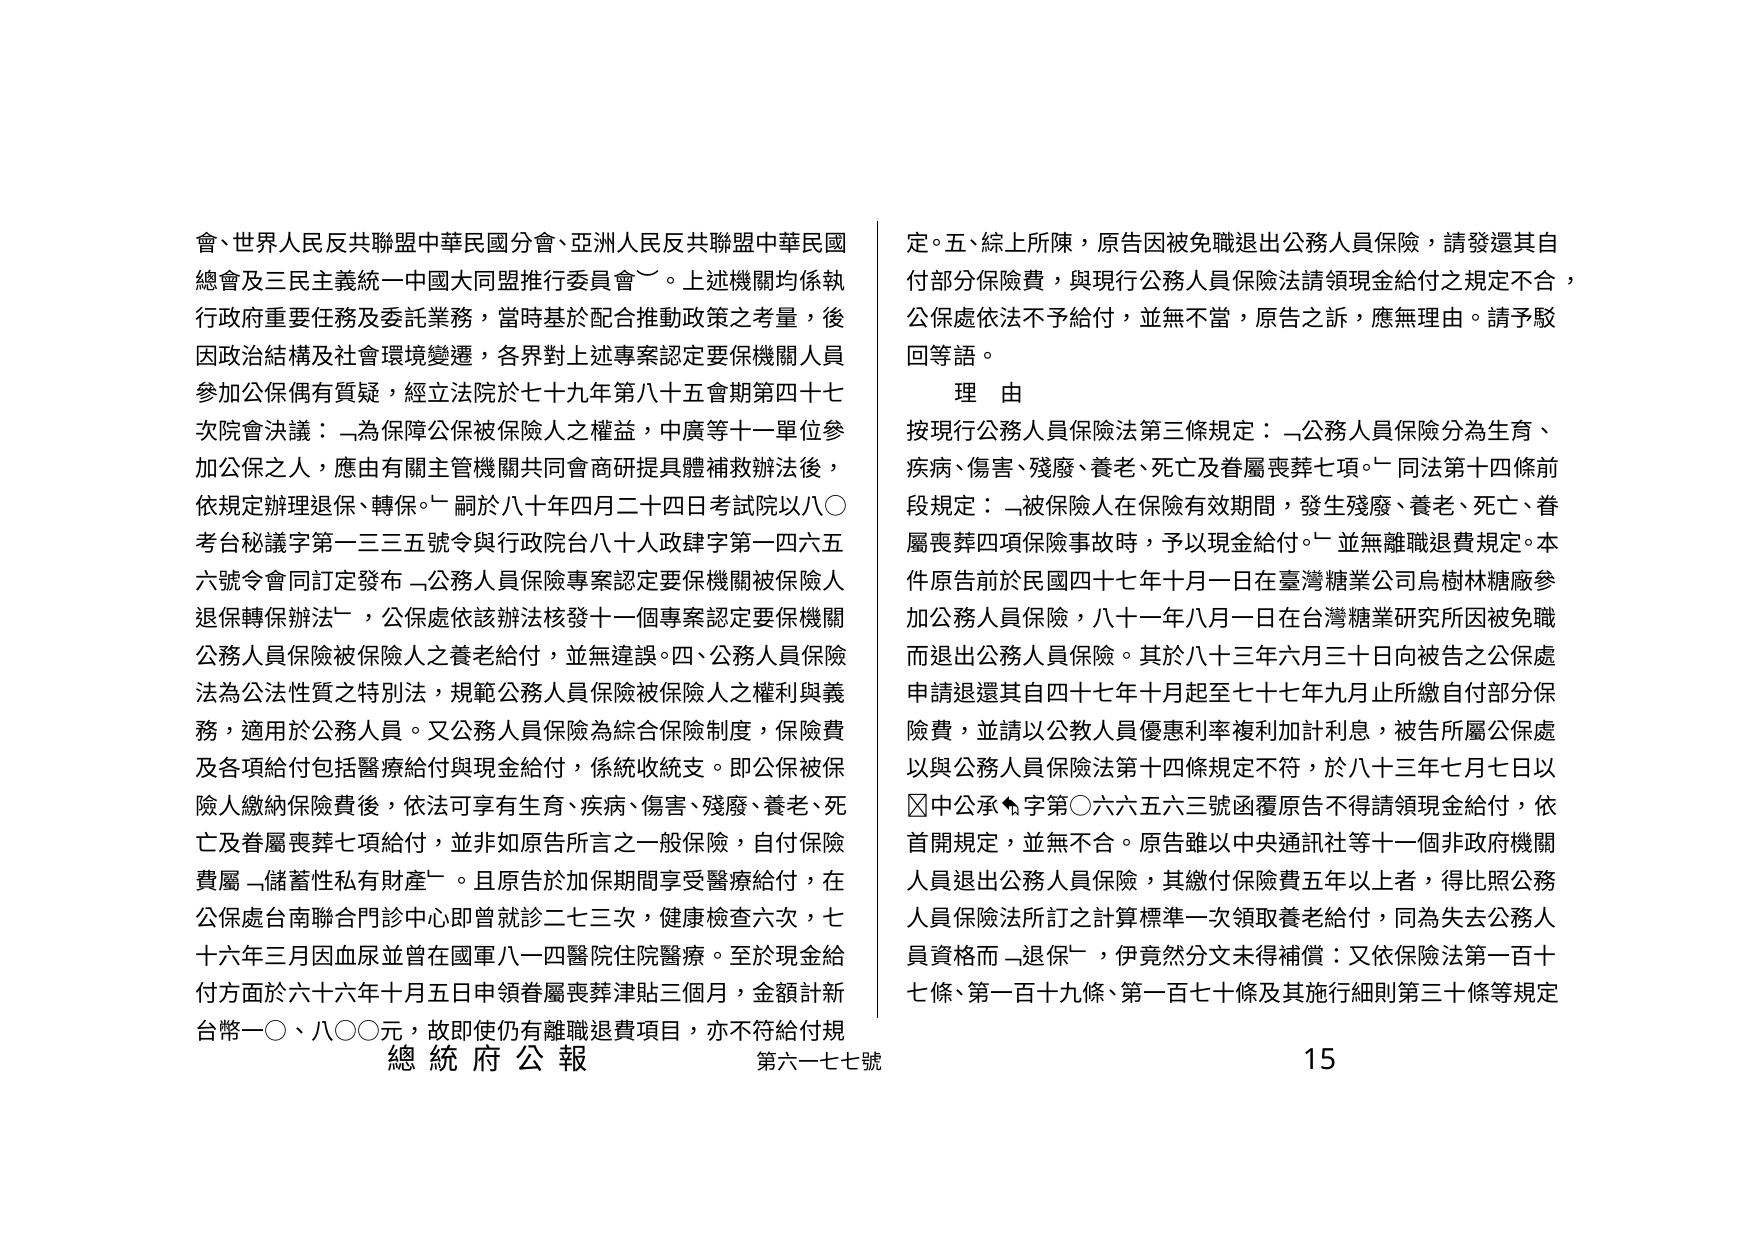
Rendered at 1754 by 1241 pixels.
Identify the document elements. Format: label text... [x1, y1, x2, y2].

text 被告答辯意旨略謂：一、依公務人員保險法第一條規定：﹁公務人員保險，依本法行之。﹂請領現金給付既屬公務人員保險業務，自應依照公務人員保險法規定辦理。二、依現行公務人員保險法第三條：﹁公務人員保險分為生育、疾病、傷害、殘廢、養老、死亡及眷屬喪葬七項。﹂及第十四條：﹁被保險人在保險有效期間，發生殘廢、養老、死亡、眷屬喪葬四項保險事故時，予以現金給付﹂之規定，並無離職退費項目。至四十七年一月二十九日公布之公務人員保險法第三條：﹁公務人員保險包括生育、疾病、傷害、殘廢、養老、死亡、眷屬喪葬七項，並附離職退費。﹂及第二十一條：﹁被保險人離職迄未領取任何保險給付者，得向承保機關申請退還其自付部分之保險費﹂之有關離職退費規定，業於六十三年一月二十九日修法時刪除。三、依公務人員保險法第四條：﹁公務人員保險，以銓敘部為主管機關。﹂及同法施行細則第六條：﹁本保險之要保機關，指左列各機關八、其他依法組織之機關。要保機關之認可與變更，由主管機關認定之。﹂銓敘部依據法律授權專案認定為公務人員保險要保機關者：有依立法程序訂定設置條例而成立之機關︵中國國際商業銀行、工業技術研究院及中華經濟研究院︶；有原屬政府機關，嗣為因應環境需要，而由主管機關以行政命令改制設置者︵海外技術合作委員會、台灣養豬科學研究所及中國青年反共救國團︶；有依公司法核准設立負責執行政府任務者︵中央通訊社及中國廣播公司︶；有以社會團體形態受政府委託執行重要業務而成立者︵中國大陸災胞救濟總會、世界人民反共聯盟中華民國分會、亞洲人民反共聯盟中華民國總會及三民主義統一中國大同盟推行委員會︶。上述機關均係執行政府重要任務及委託業務，當時基於配合推動政策之考量，後因政治結構及社會環境變遷，各界對上述專案認定要保機關人員參加公保偶有質疑，經立法院於七十九年第八十五會期第四十七次院會決議：﹁為保障公保被保險人之權益，中廣等十一單位參加公保之人，應由有關主管機關共同會商研提具體補救辦法後，依規定辦理退保、轉保。﹂嗣於八十年四月二十四日考試院以八○考台秘議字第一三三五號令與行政院台八十人政肆字第一四六五六號令會同訂定發布﹁公務人員保險專案認定要保機關被保險人退保轉保辦法﹂，公保處依該辦法核發十一個專案認定要保機關公務人員保險被保險人之養老給付，並無違誤。四、公務人員保險法為公法性質之特別法，規範公務人員保險被保險人之權利與義務，適用於公務人員。又公務人員保險為綜合保險制度，保險費及各項給付包括醫療給付與現金給付，係統收統支。即公保被保險人繳納保險費後，依法可享有生育、疾病、傷害、殘廢、養老、死亡及眷屬喪葬七項給付，並非如原告所言之一般保險，自付保險費屬﹁儲蓄性私有財產﹂。且原告於加保期間享受醫療給付，在公保處台南聯合門診中心即曾就診二七三次，健康檢查六次，七十六年三月因血尿並曾在國軍八一四醫院住院醫療。至於現金給付方面於六十六年十月五日申領眷屬喪葬津貼三個月，金額計新台幣一○、八○○元，故即使仍有離職退費項目，亦不符給付規定。五、綜上所陳，原告因被免職退出公務人員保險，請發還其自付部分保險費，與現行公務人員保險法請領現金給付之規定不合，公保處依法不予給付，並無不當，原告之訴，應無理由。請予駁回等語。 [195, 222, 847, 1017]
text 理 由 [954, 372, 1559, 409]
text 按現行公務人員保險法第三條規定：﹁公務人員保險分為生育、疾病、傷害、殘廢、養老、死亡及眷屬喪葬七項。﹂同法第十四條前段規定：﹁被保險人在保險有效期間，發生殘廢、養老、死亡、眷屬喪葬四項保險事故時，予以現金給付。﹂並無離職退費規定。本件原告前於民國四十七年十月一日在臺灣糖業公司烏樹林糖廠參加公務人員保險，八十一年八月一日在台灣糖業研究所因被免職而退出公務人員保險。其於八十三年六月三十日向被告之公保處申請退還其自四十七年十月起至七十七年九月止所繳自付部分保險費，並請以公教人員優惠利率複利加計利息，被告所屬公保處以與公務人員保險法第十四條規定不符，於八十三年七月七日以中公承字第○六六五六三號函覆原告不得請領現金給付，依首開規定，並無不合。原告雖以中央通訊社等十一個非政府機關人員退出公務人員保險，其繳付保險費五年以上者，得比照公務人員保險法所訂之計算標準一次領取養老給付，同為失去公務人員資格而﹁退保﹂，伊竟然分文未得補償：又依保險法第一百十七條、第一百十九條、第一百七十條及其施行細則第三十條等規定保護被保險人免被剝削之立法意旨，自應退還系爭保險費等語。惟查四十七年一月二十九日公布之公務人員保險法第三條：﹁公務人員保險包括生育、疾病、傷害、殘廢、養老、死亡、眷屬喪葬七項，並附離職退費。﹂及同法第二十一條：﹁被保險人離職迄未領取任何保險給付者，得向承保機關申請退還其自付部分之保險費﹂等有關離職退費之規定，業於六十三年一月二十九日修法時刪除；且查原告於加保期間享受醫療給付，在公保處台南聯合門診中心即曾就診二七三次，健康檢查六次，七十六年三月因血尿並曾在國軍八一四醫院住院醫療，現金給付方面於六十六年十月五日申領眷屬喪葬津貼三個月，金額計新台幣一○、八○○元，此有中央信託局公務人員保險處台南市各特約醫院聯合門診中心傳真資料附原處分卷可稽，故即使仍有離職退費項目，原告亦不符給付規定。又中央通訊社等十一個非政府機關人員退出公務人員保險，由考試院會同行政院訂定﹁公務人員保險專案認定要保機關被保險人退保轉保辦法﹂，以辦理其被保險人退保、轉保有關事項，該辦法第三條第一款固規定被保險人繳付保險費五年以上者，比照公務人員保險法等十六條所定之計算標準，於退保時核發一次養老給付，惟此與原告係被免職退保，依法不得請領現金給付不同，且原告並非該法適用之對象，自無引用之餘地。又依公務人員保險法第一條規定﹁公務人員保險，依本法行之。﹂故公務人員保險法為保險法之特別法，請領現金給付既屬公務人員保險業務，自應依照公務人員保險法規定辦理，而公務人員保險法並無離職退費之規定，業如前述，自無另依保險法第一百十七條、第一百十九條、第一百七十條及其施行細則第三十條請求返還已付保險費之適用。至司法院大法官會議釋字第三一二號解釋僅認公務人員之公法上財產請求權，遭受損害時，得依訴願或行政訴訟程序請求救濟而已，與原告實體上之請求有無理由無關。綜上，被告以原告請求退還其所繳自付部分之保險費與公務人員保險法第十四條之規定不符，駁 [907, 409, 1559, 1009]
text 被告答辯意旨略謂：一、依公務人員保險法第一條規定：﹁公務人員保險，依本法行之。﹂請領現金給付既屬公務人員保險業務，自應依照公務人員保險法規定辦理。二、依現行公務人員保險法第三條：﹁公務人員保險分為生育、疾病、傷害、殘廢、養老、死亡及眷屬喪葬七項。﹂及第十四條：﹁被保險人在保險有效期間，發生殘廢、養老、死亡、眷屬喪葬四項保險事故時，予以現金給付﹂之規定，並無離職退費項目。至四十七年一月二十九日公布之公務人員保險法第三條：﹁公務人員保險包括生育、疾病、傷害、殘廢、養老、死亡、眷屬喪葬七項，並附離職退費。﹂及第二十一條：﹁被保險人離職迄未領取任何保險給付者，得向承保機關申請退還其自付部分之保險費﹂之有關離職退費規定，業於六十三年一月二十九日修法時刪除。三、依公務人員保險法第四條：﹁公務人員保險，以銓敘部為主管機關。﹂及同法施行細則第六條：﹁本保險之要保機關，指左列各機關八、其他依法組織之機關。要保機關之認可與變更，由主管機關認定之。﹂銓敘部依據法律授權專案認定為公務人員保險要保機關者：有依立法程序訂定設置條例而成立之機關︵中國國際商業銀行、工業技術研究院及中華經濟研究院︶；有原屬政府機關，嗣為因應環境需要，而由主管機關以行政命令改制設置者︵海外技術合作委員會、台灣養豬科學研究所及中國青年反共救國團︶；有依公司法核准設立負責執行政府任務者︵中央通訊社及中國廣播公司︶；有以社會團體形態受政府委託執行重要業務而成立者︵中國大陸災胞救濟總會、世界人民反共聯盟中華民國分會、亞洲人民反共聯盟中華民國總會及三民主義統一中國大同盟推行委員會︶。上述機關均係執行政府重要任務及委託業務，當時基於配合推動政策之考量，後因政治結構及社會環境變遷，各界對上述專案認定要保機關人員參加公保偶有質疑，經立法院於七十九年第八十五會期第四十七次院會決議：﹁為保障公保被保險人之權益，中廣等十一單位參加公保之人，應由有關主管機關共同會商研提具體補救辦法後，依規定辦理退保、轉保。﹂嗣於八十年四月二十四日考試院以八○考台秘議字第一三三五號令與行政院台八十人政肆字第一四六五六號令會同訂定發布﹁公務人員保險專案認定要保機關被保險人退保轉保辦法﹂，公保處依該辦法核發十一個專案認定要保機關公務人員保險被保險人之養老給付，並無違誤。四、公務人員保險法為公法性質之特別法，規範公務人員保險被保險人之權利與義務，適用於公務人員。又公務人員保險為綜合保險制度，保險費及各項給付包括醫療給付與現金給付，係統收統支。即公保被保險人繳納保險費後，依法可享有生育、疾病、傷害、殘廢、養老、死亡及眷屬喪葬七項給付，並非如原告所言之一般保險，自付保險費屬﹁儲蓄性私有財產﹂。且原告於加保期間享受醫療給付，在公保處台南聯合門診中心即曾就診二七三次，健康檢查六次，七十六年三月因血尿並曾在國軍八一四醫院住院醫療。至於現金給付方面於六十六年十月五日申領眷屬喪葬津貼三個月，金額計新台幣一○、八○○元，故即使仍有離職退費項目，亦不符給付規定。五、綜上所陳，原告因被免職退出公務人員保險，請發還其自付部分保險費，與現行公務人員保險法請領現金給付之規定不合，公保處依法不予給付，並無不當，原告之訴，應無理由。請予駁回等語。 [907, 222, 1559, 372]
